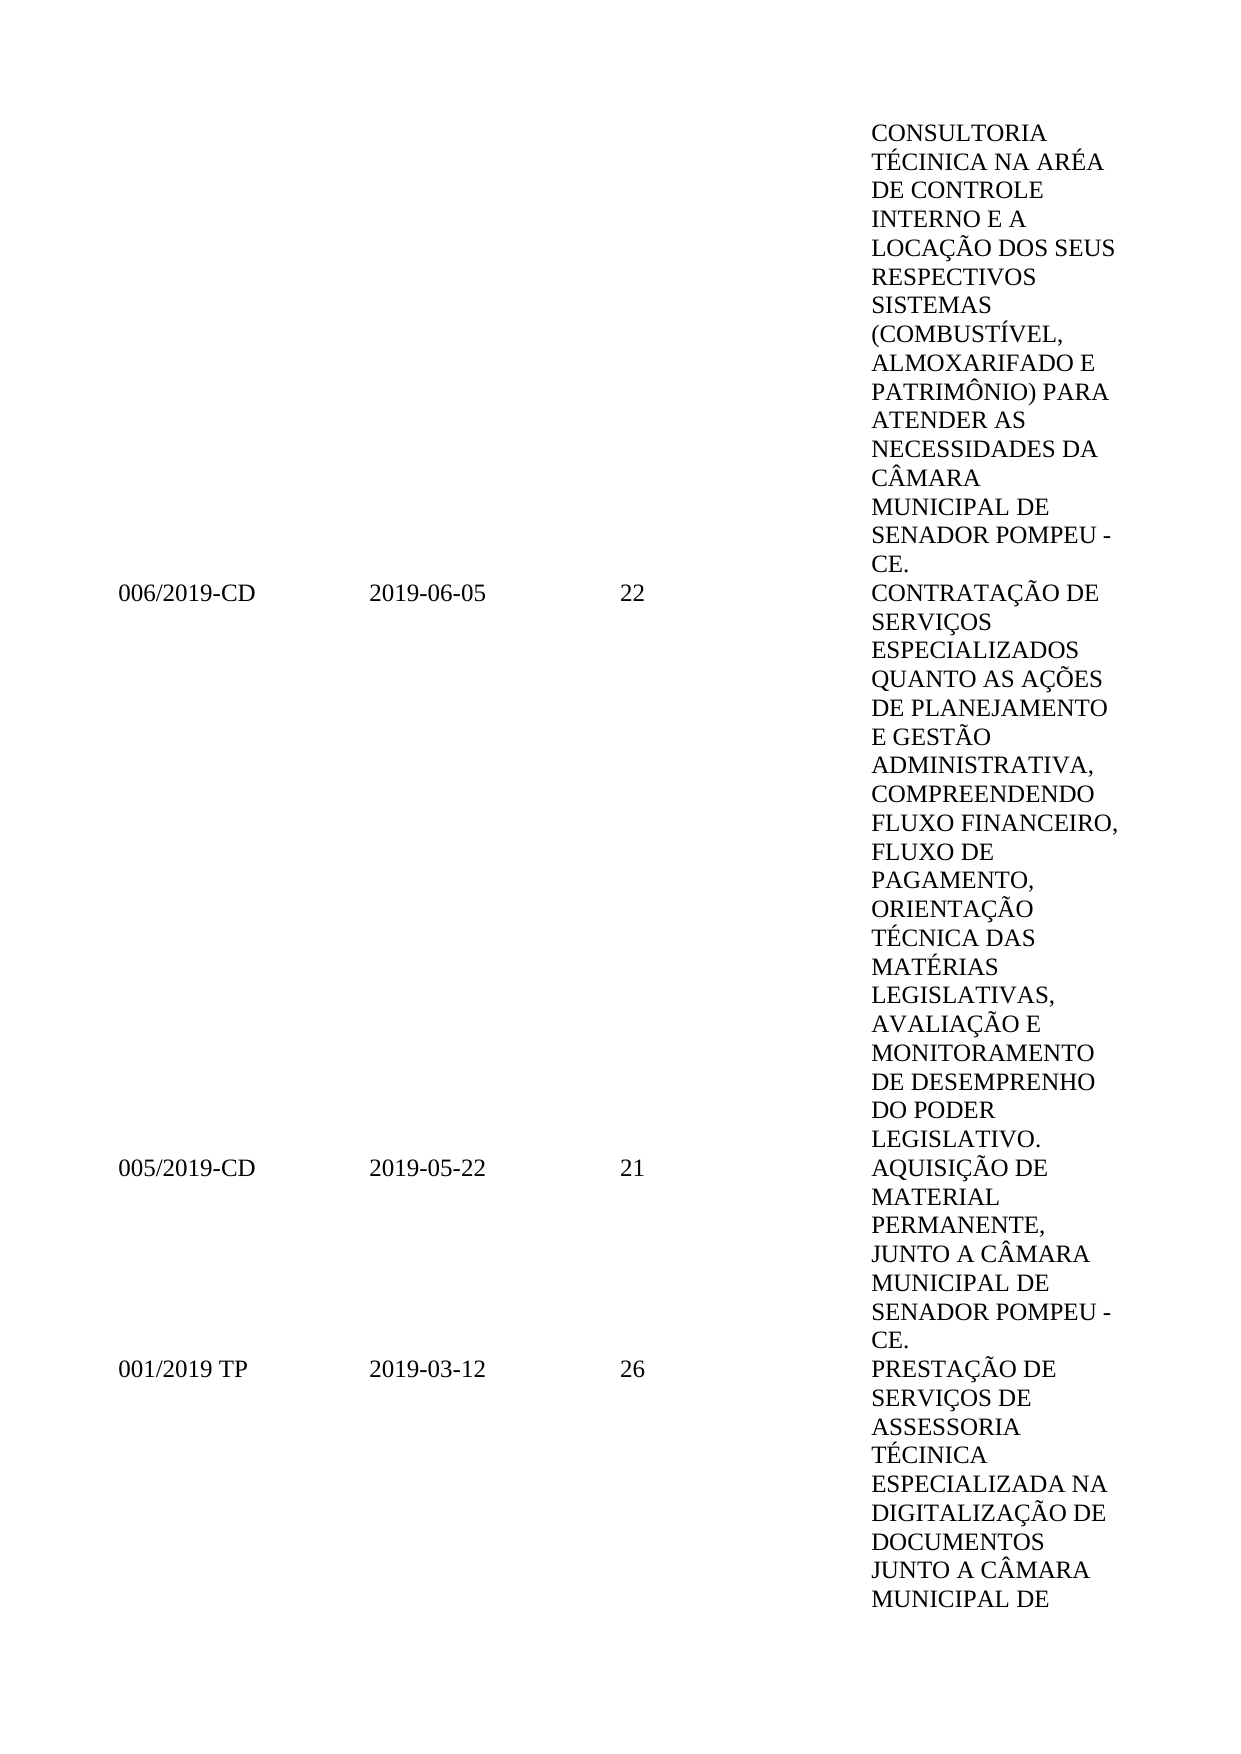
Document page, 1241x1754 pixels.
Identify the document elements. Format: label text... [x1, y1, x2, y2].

table_cell 2019-05-22 [369, 1153, 620, 1354]
table_cell AQUISIÇÃO DE MATERIAL PERMANENTE, JUNTO A CÂMARA MUNICIPAL DE SENADOR POMPEU - CE. [871, 1153, 1122, 1354]
table_cell CONSULTORIA TÉCINICA NA ARÉA DE CONTROLE INTERNO E A LOCAÇÃO DOS SEUS RESPECTIVOS SISTEMAS (COMBUSTÍVEL, ALMOXARIFADO E PATRIMÔNIO) PARA ATENDER AS NECESSIDADES DA CÂMARA MUNICIPAL DE SENADOR POMPEU - CE. [871, 118, 1122, 578]
table_cell 005/2019-CD [118, 1153, 369, 1354]
table_cell [620, 118, 871, 578]
table_cell 22 [620, 578, 871, 1153]
table_cell 26 [620, 1354, 871, 1613]
table_cell 21 [620, 1153, 871, 1354]
table_cell 001/2019 TP [118, 1354, 369, 1613]
table_cell 2019-06-05 [369, 578, 620, 1153]
table_cell CONTRATAÇÃO DE SERVIÇOS ESPECIALIZADOS QUANTO AS AÇÕES DE PLANEJAMENTO E GESTÃO ADMINISTRATIVA, COMPREENDENDO FLUXO FINANCEIRO, FLUXO DE PAGAMENTO, ORIENTAÇÃO TÉCNICA DAS MATÉRIAS LEGISLATIVAS, AVALIAÇÃO E MONITORAMENTO DE DESEMPRENHO DO PODER LEGISLATIVO. [871, 578, 1122, 1153]
table_cell [118, 118, 369, 578]
table_cell PRESTAÇÃO DE SERVIÇOS DE ASSESSORIA TÉCINICA ESPECIALIZADA NA DIGITALIZAÇÃO DE DOCUMENTOS JUNTO A CÂMARA MUNICIPAL DE [871, 1354, 1122, 1613]
table_cell 006/2019-CD [118, 578, 369, 1153]
table_cell [369, 118, 620, 578]
table_cell 2019-03-12 [369, 1354, 620, 1613]
